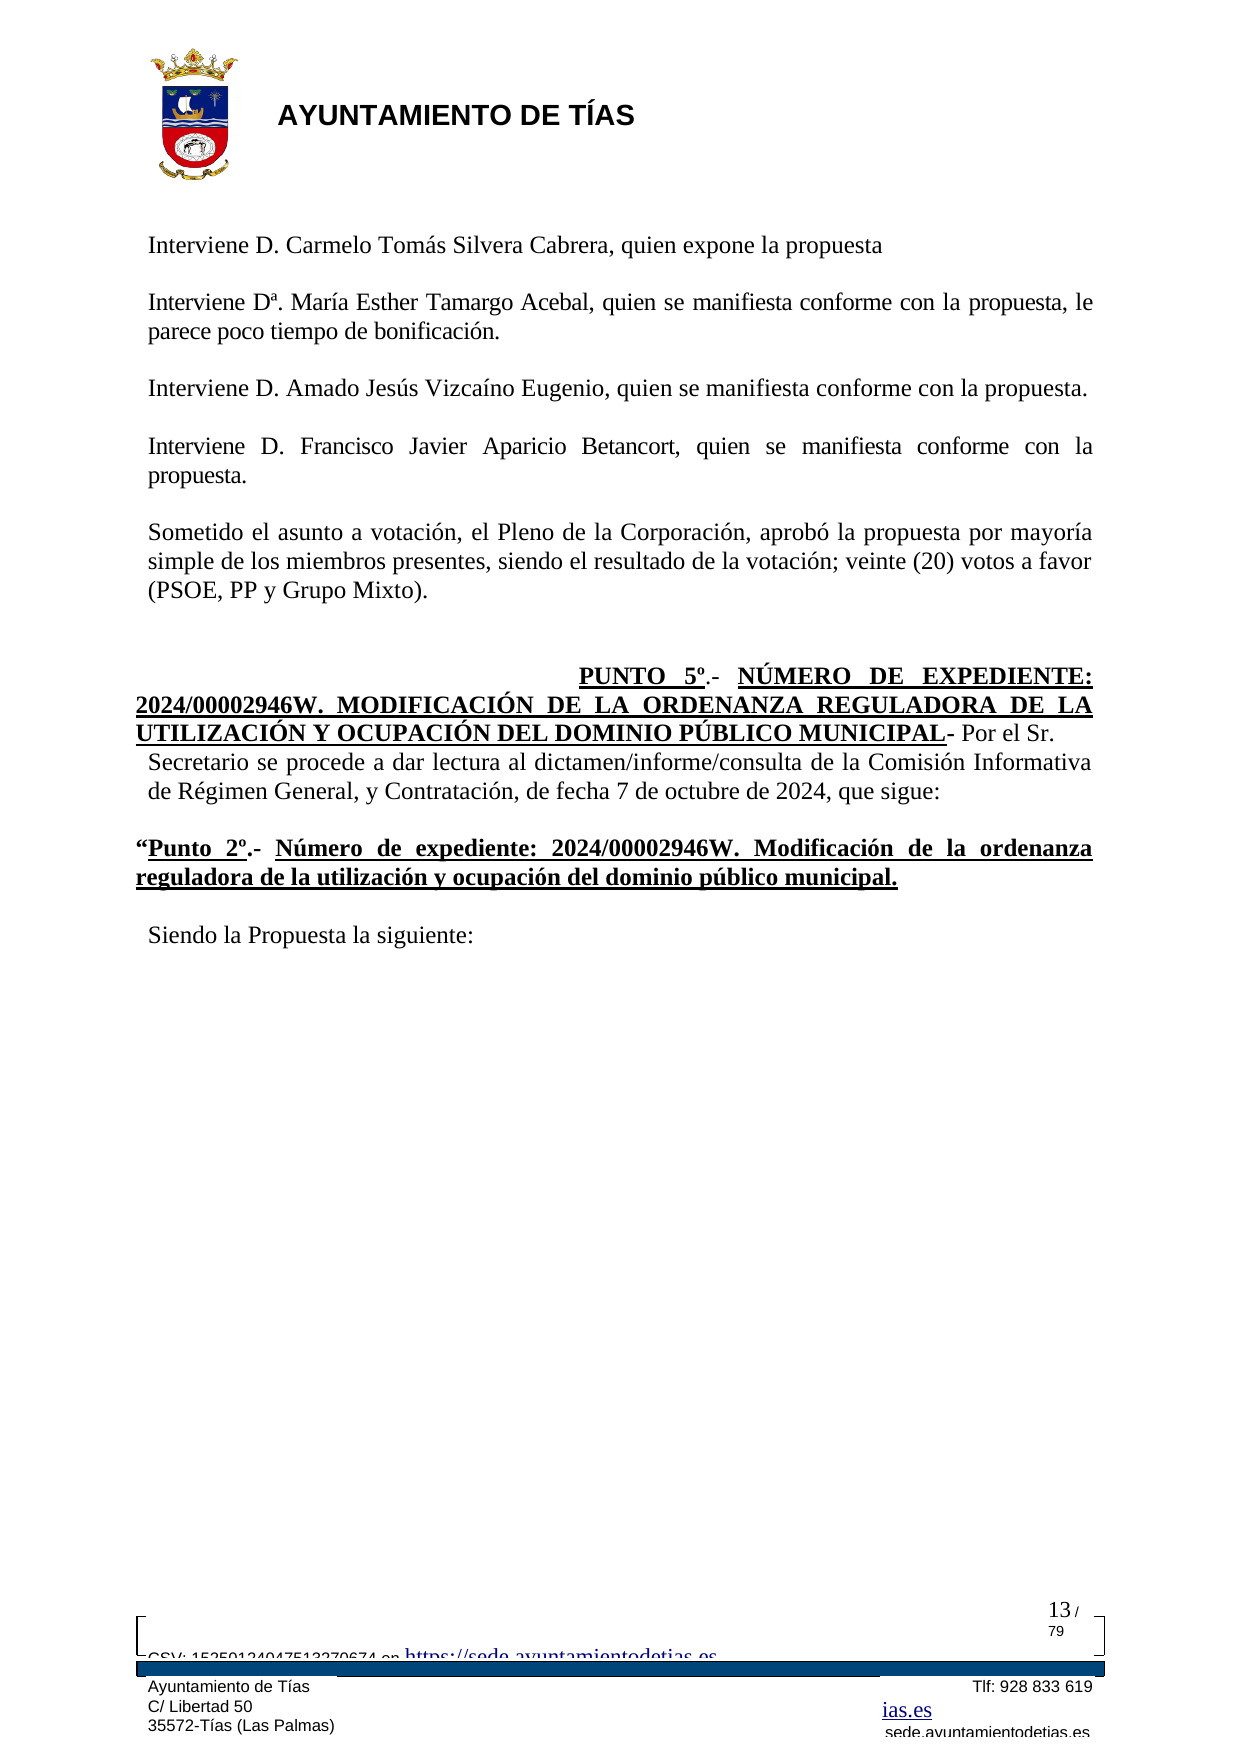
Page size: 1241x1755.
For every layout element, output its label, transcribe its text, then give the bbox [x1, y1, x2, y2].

subtitle PUNTO 5º.- NÚMERO DE EXPEDIENTE: 2024/00002946W. MODIFICACIÓN DE LA ORDENANZA REGULADORA DE LA [135, 661, 1093, 715]
text Interviene D. Amado Jesús Vizcaíno Eugenio, quien se manifiesta conforme con la propuesta. [148, 373, 1113, 402]
text Secretario se procede a dar lectura al dictamen/informe/consulta de la Comisión Informativa de Régimen General, y Contratación, de fecha 7 de octubre de 2024, que sigue: [148, 747, 1093, 805]
subtitle UTILIZACIÓN Y OCUPACIÓN DEL DOMINIO PÚBLICO MUNICIPAL- Por el Sr. [135, 716, 1093, 747]
text Interviene D. Carmelo Tomás Silvera Cabrera, quien expone la propuesta [148, 230, 1113, 258]
subtitle “Punto 2º.- Número de expediente: 2024/00002946W. Modificación de la ordenanza reguladora de la utilización y ocupación del dominio público municipal. [135, 833, 1093, 891]
text Interviene Dª. María Esther Tamargo Acebal, quien se manifiesta conforme con la propuesta, le parece poco tiempo de bonificación. [148, 287, 1093, 345]
text Sometido el asunto a votación, el Pleno de la Corporación, aprobó la propuesta por mayoría simple de los miembros presentes, siendo el resultado de la votación; veinte (20) votos a favor (PSOE, PP y Grupo Mixto). [148, 517, 1093, 603]
text Interviene D. Francisco Javier Aparicio Betancort, quien se manifiesta conforme con la propuesta. [148, 431, 1093, 488]
text Siendo la Propuesta la siguiente: [148, 920, 1113, 948]
